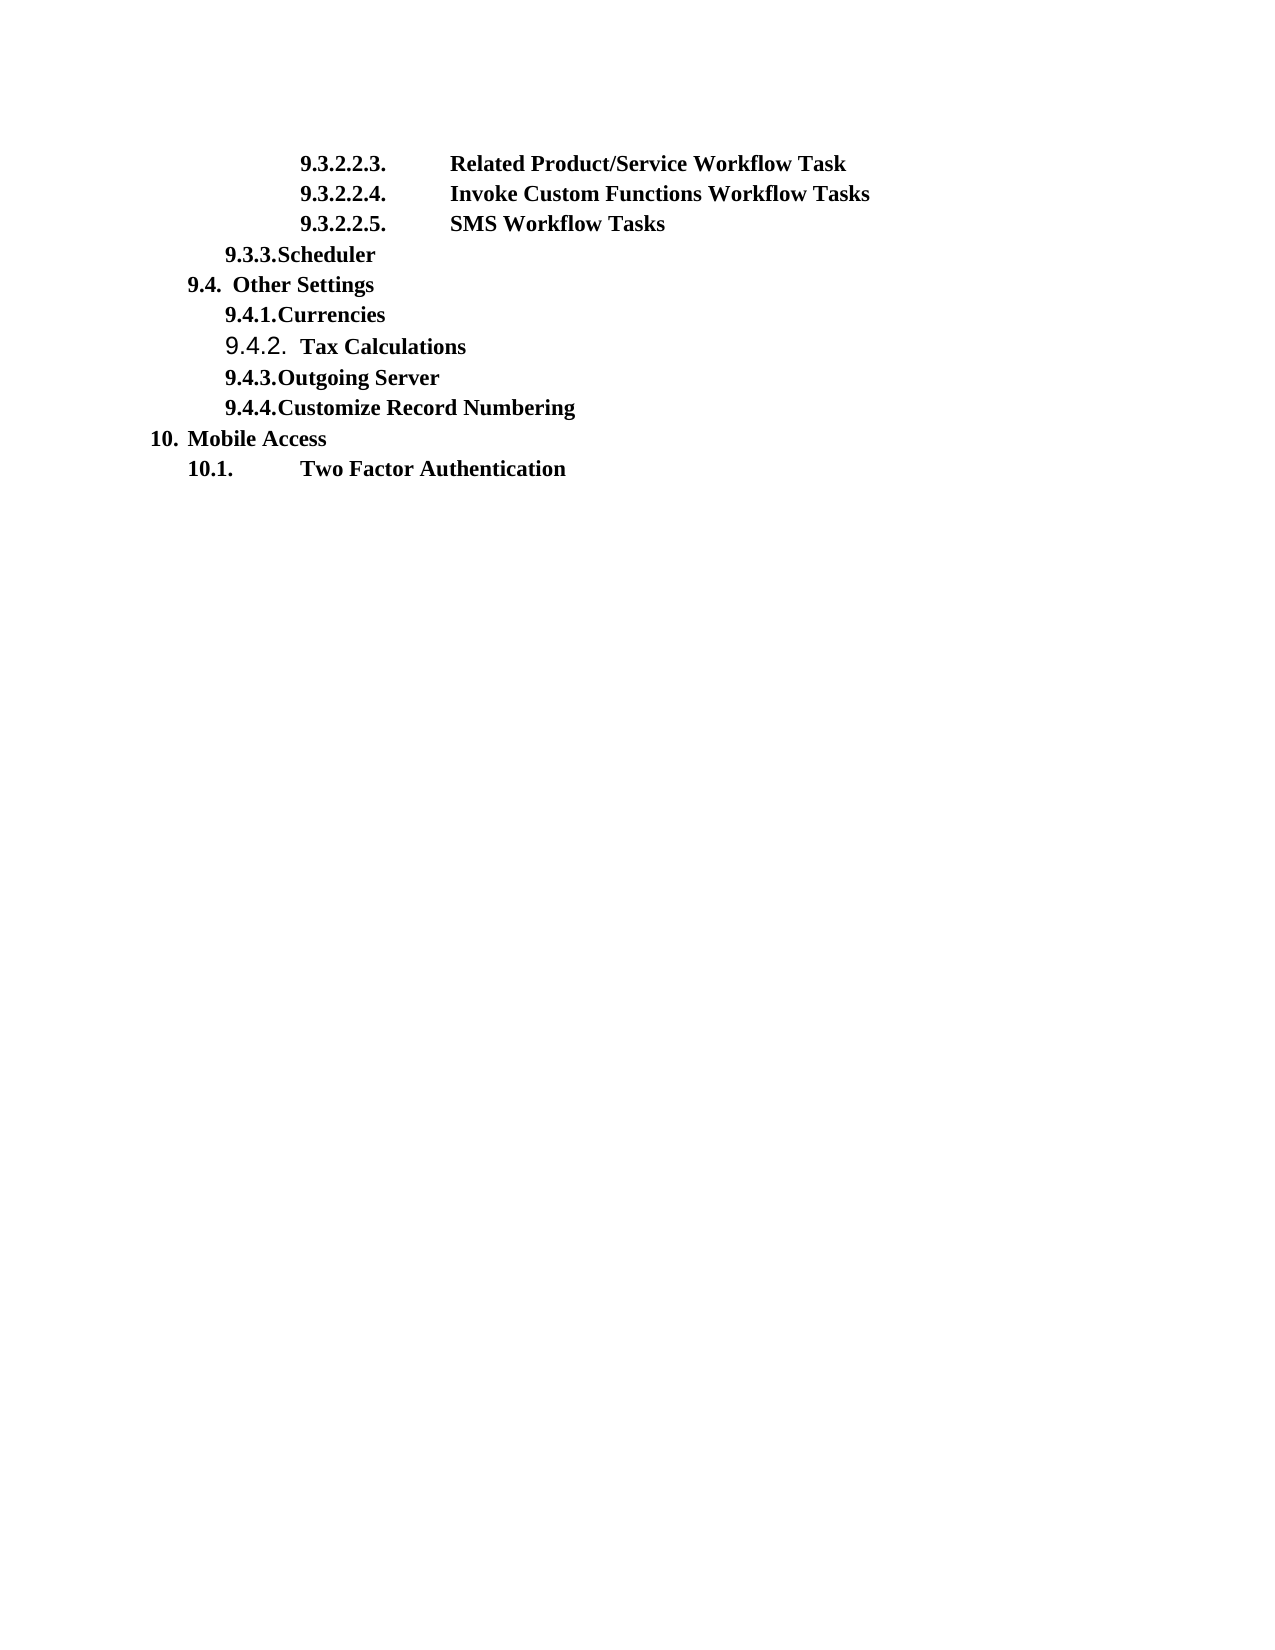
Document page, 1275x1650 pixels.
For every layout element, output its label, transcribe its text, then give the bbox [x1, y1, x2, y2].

list Invoke Custom Functions Workflow Tasks [300, 180, 1125, 207]
list Outgoing Server [225, 364, 1125, 391]
list Two Factor Authentication [187, 455, 1125, 481]
list Currencies [225, 301, 1125, 327]
list SMS Workflow Tasks [300, 210, 1125, 237]
list Scheduler [225, 241, 1125, 267]
list Other Settings [187, 271, 1125, 297]
list Mobile Access [150, 425, 1125, 451]
list Related Product/Service Workflow Task [300, 150, 1125, 176]
list Tax Calculations [225, 331, 1125, 360]
list Customize Record Numbering [225, 394, 1125, 421]
